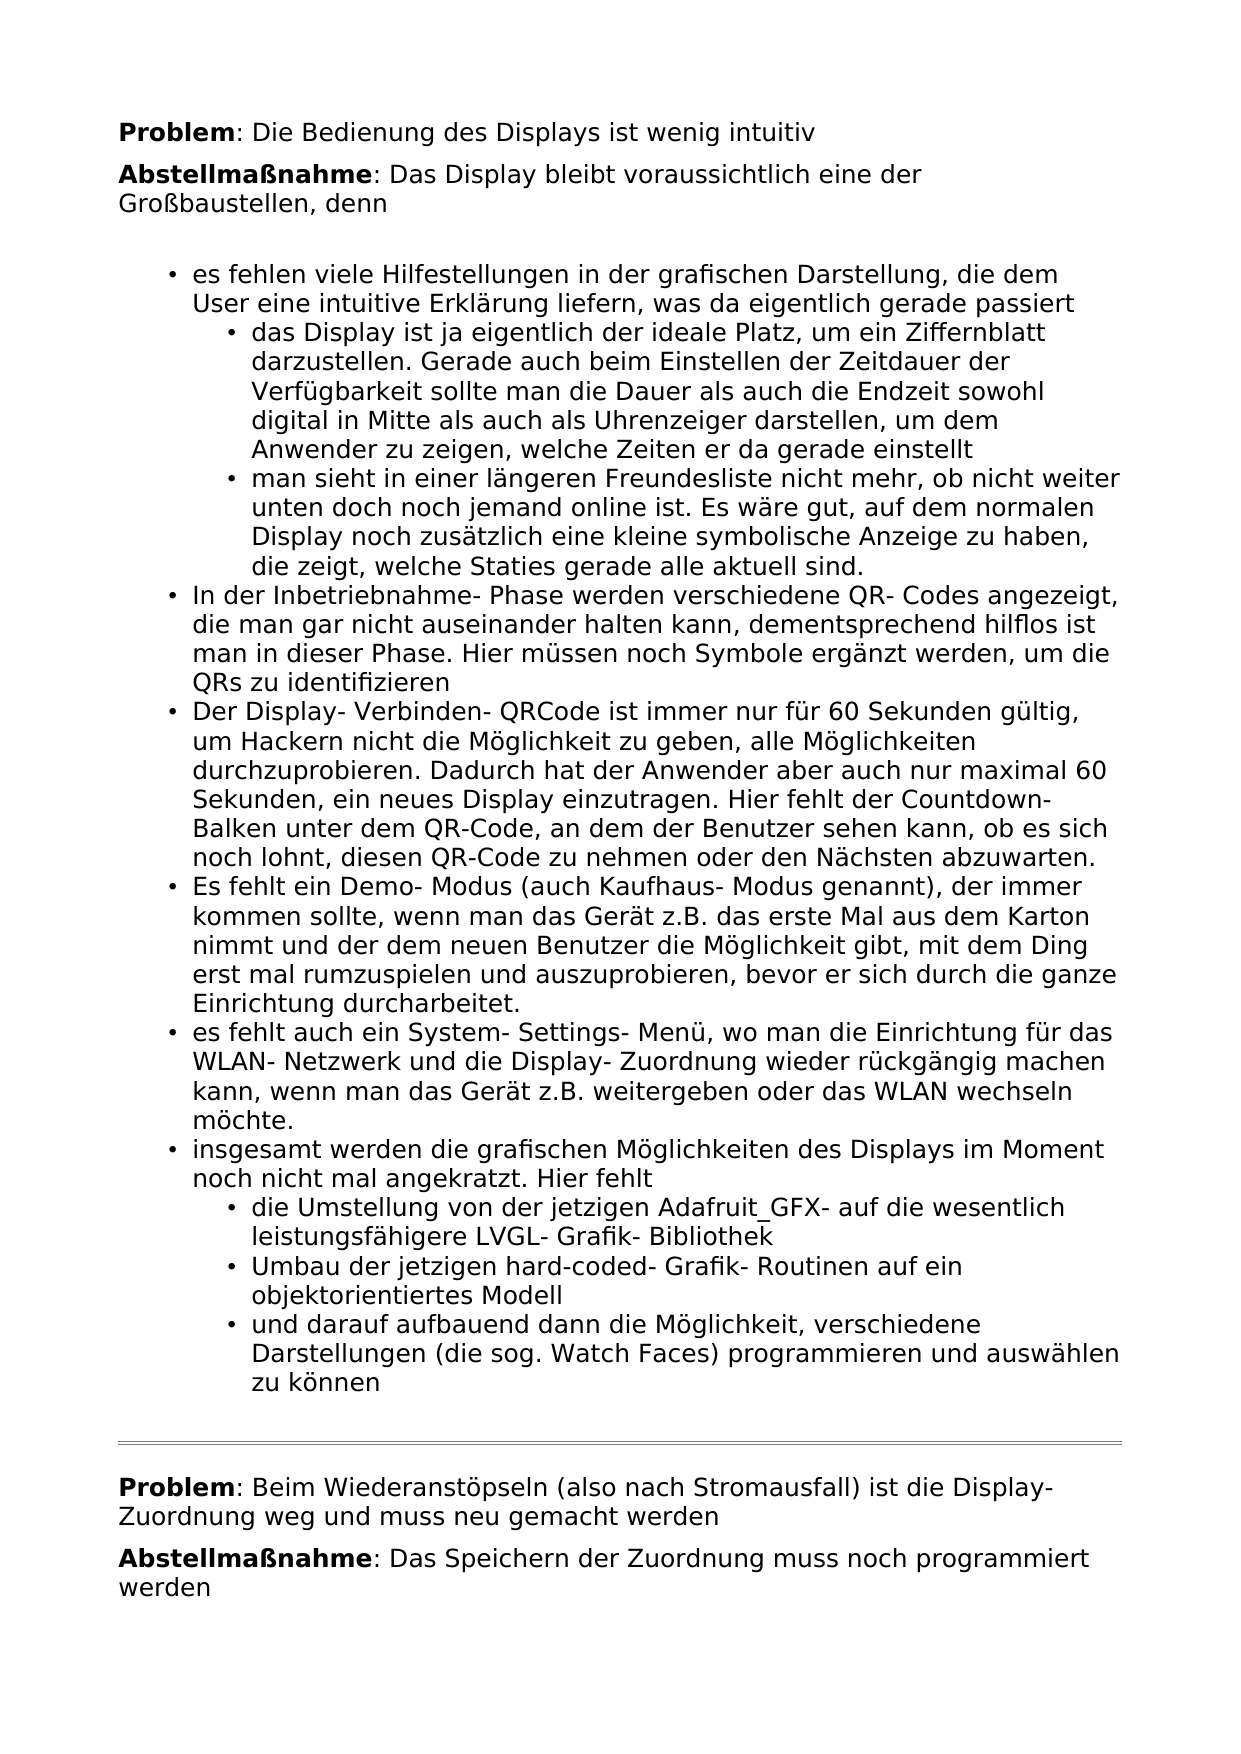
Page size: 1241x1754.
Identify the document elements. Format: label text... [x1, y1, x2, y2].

list Umbau der jetzigen hard-coded- Grafik- Routinen auf ein objektorientiertes Modell [236, 1252, 1122, 1310]
list Es fehlt ein Demo- Modus (auch Kaufhaus- Modus genannt), der immer kommen sollte, wenn man das Gerät z.B. das erste Mal aus dem Karton nimmt und der dem neuen Benutzer die Möglichkeit gibt, mit dem Ding erst mal rumzuspielen und auszuprobieren, bevor er sich durch die ganze Einrichtung durcharbeitet. [177, 873, 1122, 1018]
list man sieht in einer längeren Freundesliste nicht mehr, ob nicht weiter unten doch noch jemand online ist. Es wäre gut, auf dem normalen Display noch zusätzlich eine kleine symbolische Anzeige zu haben, die zeigt, welche Staties gerade alle aktuell sind. [236, 464, 1122, 581]
list Der Display- Verbinden- QRCode ist immer nur für 60 Sekunden gültig, um Hackern nicht die Möglichkeit zu geben, alle Möglichkeiten durchzuprobieren. Dadurch hat der Anwender aber auch nur maximal 60 Sekunden, ein neues Display einzutragen. Hier fehlt der Countdown- Balken unter dem QR-Code, an dem der Benutzer sehen kann, ob es sich noch lohnt, diesen QR-Code zu nehmen oder den Nächsten abzuwarten. [177, 698, 1122, 873]
list das Display ist ja eigentlich der ideale Platz, um ein Ziffernblatt darzustellen. Gerade auch beim Einstellen der Zeitdauer der Verfügbarkeit sollte man die Dauer als auch die Endzeit sowohl digital in Mitte als auch als Uhrenzeiger darstellen, um dem Anwender zu zeigen, welche Zeiten er da gerade einstellt [236, 318, 1122, 464]
text Problem: Die Bedienung des Displays ist wenig intuitiv [118, 118, 1122, 147]
text Problem: Beim Wiederanstöpseln (also nach Stromausfall) ist die Display- Zuordnung weg und muss neu gemacht werden [118, 1473, 1122, 1532]
list und darauf aufbauend dann die Möglichkeit, verschiedene Darstellungen (die sog. Watch Faces) programmieren und auswählen zu können [236, 1310, 1122, 1398]
list es fehlt auch ein System- Settings- Menü, wo man die Einrichtung für das WLAN- Netzwerk und die Display- Zuordnung wieder rückgängig machen kann, wenn man das Gerät z.B. weitergeben oder das WLAN wechseln möchte. [177, 1018, 1122, 1135]
text Abstellmaßnahme: Das Speichern der Zuordnung muss noch programmiert werden [118, 1544, 1122, 1603]
text Abstellmaßnahme: Das Display bleibt voraussichtlich eine der Großbaustellen, denn [118, 160, 1122, 218]
list die Umstellung von der jetzigen Adafruit_GFX- auf die wesentlich leistungsfähigere LVGL- Grafik- Bibliothek [236, 1193, 1122, 1252]
list es fehlen viele Hilfestellungen in der grafischen Darstellung, die dem User eine intuitive Erklärung liefern, was da eigentlich gerade passiert [177, 260, 1122, 318]
list insgesamt werden die grafischen Möglichkeiten des Displays im Moment noch nicht mal angekratzt. Hier fehlt [177, 1135, 1122, 1193]
list In der Inbetriebnahme- Phase werden verschiedene QR- Codes angezeigt, die man gar nicht auseinander halten kann, dementsprechend hilflos ist man in dieser Phase. Hier müssen noch Symbole ergänzt werden, um die QRs zu identifizieren [177, 581, 1122, 698]
